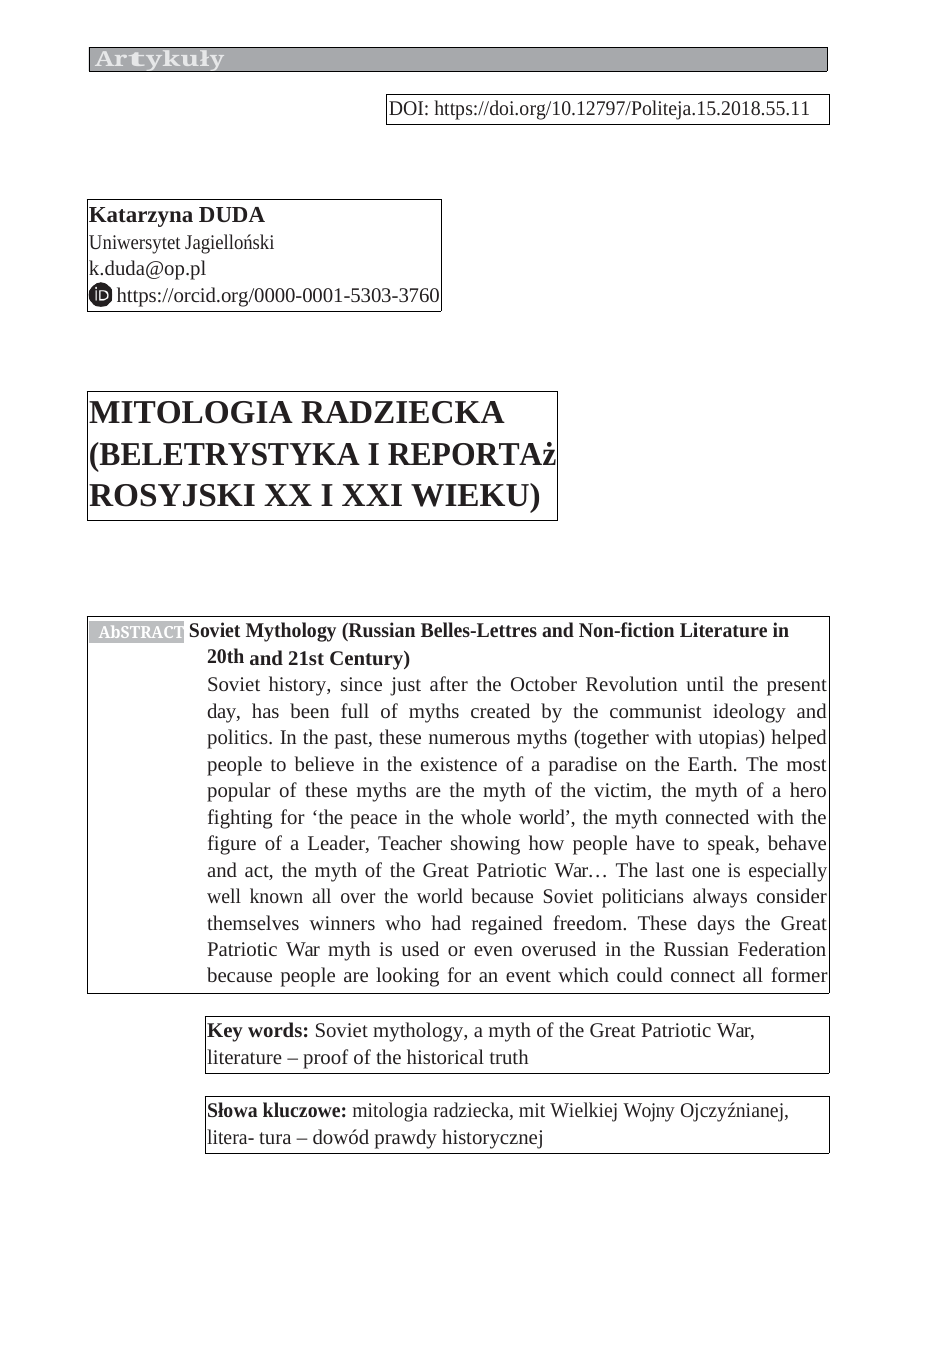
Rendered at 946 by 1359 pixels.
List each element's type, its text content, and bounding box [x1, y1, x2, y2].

text Katarzyna DUDA Uniwersytet Jagielloński k.duda@op.pl [89, 201, 354, 280]
text Key words: Soviet mythology, a myth of the Great Patriotic War, literature – proof of the historical truth [207, 1018, 827, 1069]
text (BELETRYSTYKA I REPORTAż ROSYJSKI XX I XXI WIEKU) [89, 434, 557, 514]
picture [88, 282, 113, 307]
text Słowa kluczowe: mitologia radziecka, mit Wielkiej Wojny Ojczyźnianej, litera- tura – dowód prawdy historycznej [207, 1098, 828, 1149]
text AbSTRACT Soviet Mythology (Russian Belles-Lettres and Non-fiction Literature in 20th and 21st Century) [89, 618, 829, 670]
text Artykuły rosjoznAwstwo [94, 48, 827, 71]
text https://orcid.org/0000-0001-5303-3760 [116, 283, 441, 307]
text DOI: https://doi.org/10.12797/Politeja.15.2018.55.11 [388, 96, 829, 120]
text MITOLOGIA RADZIECKA [89, 393, 557, 431]
text Soviet history, since just after the October Revolution until the present day, has been full of myths created by the communist ideology and politics. In the past, these numerous myths (together with utopias) helped people to believe in the existence of a paradise on the Earth. The most popular of these myths are the myth of the victim, the myth of a hero fighting for ‘the peace in the whole world’, the myth connected with the figure of a Leader, Teacher showing how people have to speak, behave and act, the myth of the Great Patriotic War… The last one is especially well known all over the world because Soviet politicians always consider themselves winners who had regained freedom. These days the Great Patriotic War myth is used or even overused in the Russian Federation because people are looking for an event which could connect all former Soviet nations. Books written by Russian authors are the proof of this tendency. [207, 672, 827, 993]
